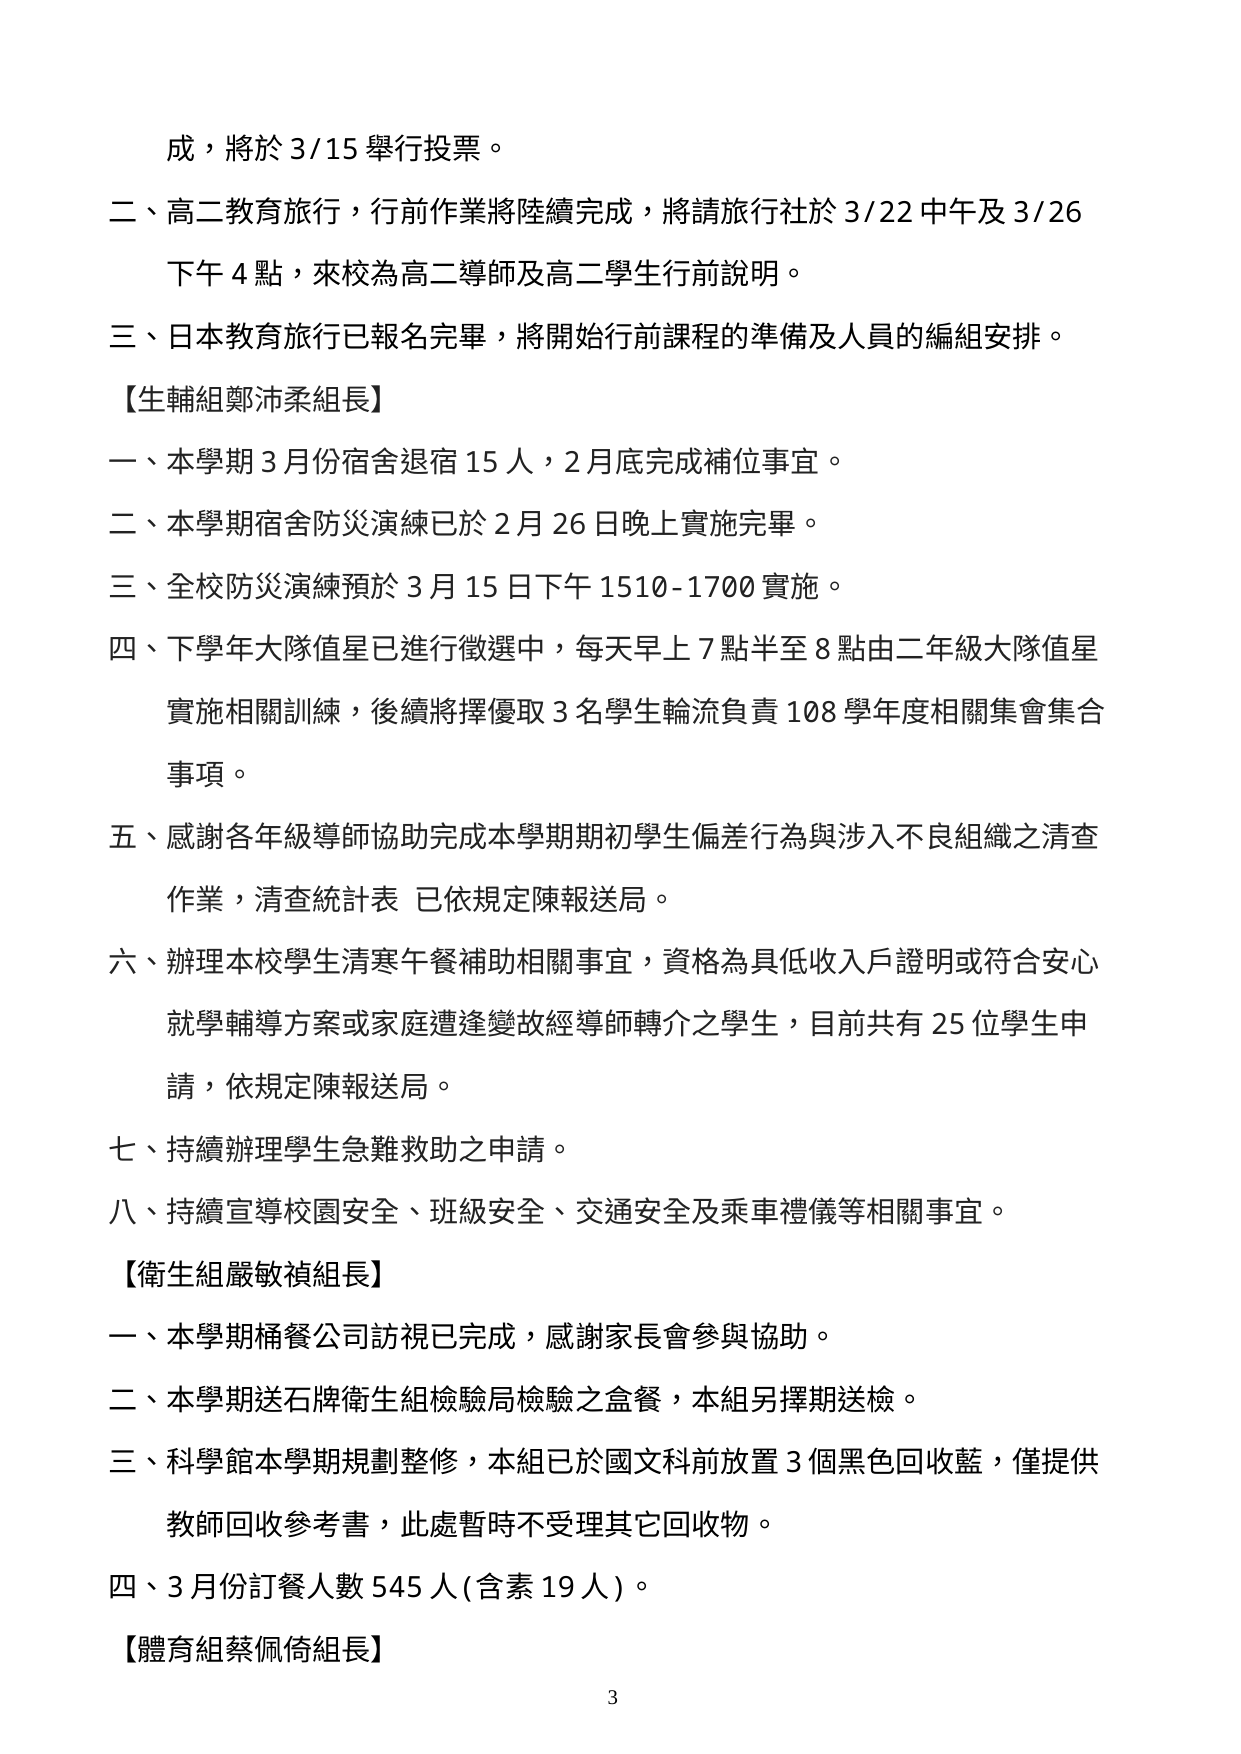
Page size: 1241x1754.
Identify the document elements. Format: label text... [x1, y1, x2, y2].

text 一、本學期3月份宿舍退宿15人，2月底完成補位事宜。 [108, 418, 1117, 481]
text 【體育組蔡佩倚組長】 [108, 1606, 1117, 1668]
text 五、感謝各年級導師協助完成本學期期初學生偏差行為與涉入不良組織之清查作業，清查統計表 已依規定陳報送局。 [108, 793, 1117, 918]
text 一、本學期桶餐公司訪視已完成，感謝家長會參與協助。 [108, 1293, 1117, 1356]
text 二、本學期宿舍防災演練已於2月26日晚上實施完畢。 [108, 481, 1117, 543]
text 八、持續宣導校園安全、班級安全、交通安全及乘車禮儀等相關事宜。 [108, 1168, 1117, 1231]
text 成，將於3/15舉行投票。 [108, 106, 1117, 168]
text 六、辦理本校學生清寒午餐補助相關事宜，資格為具低收入戶證明或符合安心就學輔導方案或家庭遭逢變故經導師轉介之學生，目前共有25位學生申請，依規定陳報送局。 [108, 918, 1117, 1106]
text 四、3月份訂餐人數545人(含素19人)。 [108, 1543, 1117, 1606]
text 七、持續辦理學生急難救助之申請。 [108, 1106, 1117, 1168]
text 三、全校防災演練預於3月15日下午1510-1700實施。 [108, 543, 1117, 606]
text 三、科學館本學期規劃整修，本組已於國文科前放置3個黑色回收藍，僅提供教師回收參考書，此處暫時不受理其它回收物。 [108, 1418, 1117, 1543]
text 四、下學年大隊值星已進行徵選中，每天早上7點半至8點由二年級大隊值星實施相關訓練，後續將擇優取3名學生輪流負責108學年度相關集會集合事項。 [108, 606, 1117, 793]
text 二、高二教育旅行，行前作業將陸續完成，將請旅行社於3/22中午及3/26下午4點，來校為高二導師及高二學生行前說明。 [108, 168, 1117, 293]
text 二、本學期送石牌衛生組檢驗局檢驗之盒餐，本組另擇期送檢。 [108, 1356, 1117, 1418]
text 【衛生組嚴敏禎組長】 [108, 1231, 1117, 1293]
text 三、日本教育旅行已報名完畢，將開始行前課程的準備及人員的編組安排。 [108, 293, 1117, 356]
text 【生輔組鄭沛柔組長】 [108, 356, 1117, 418]
